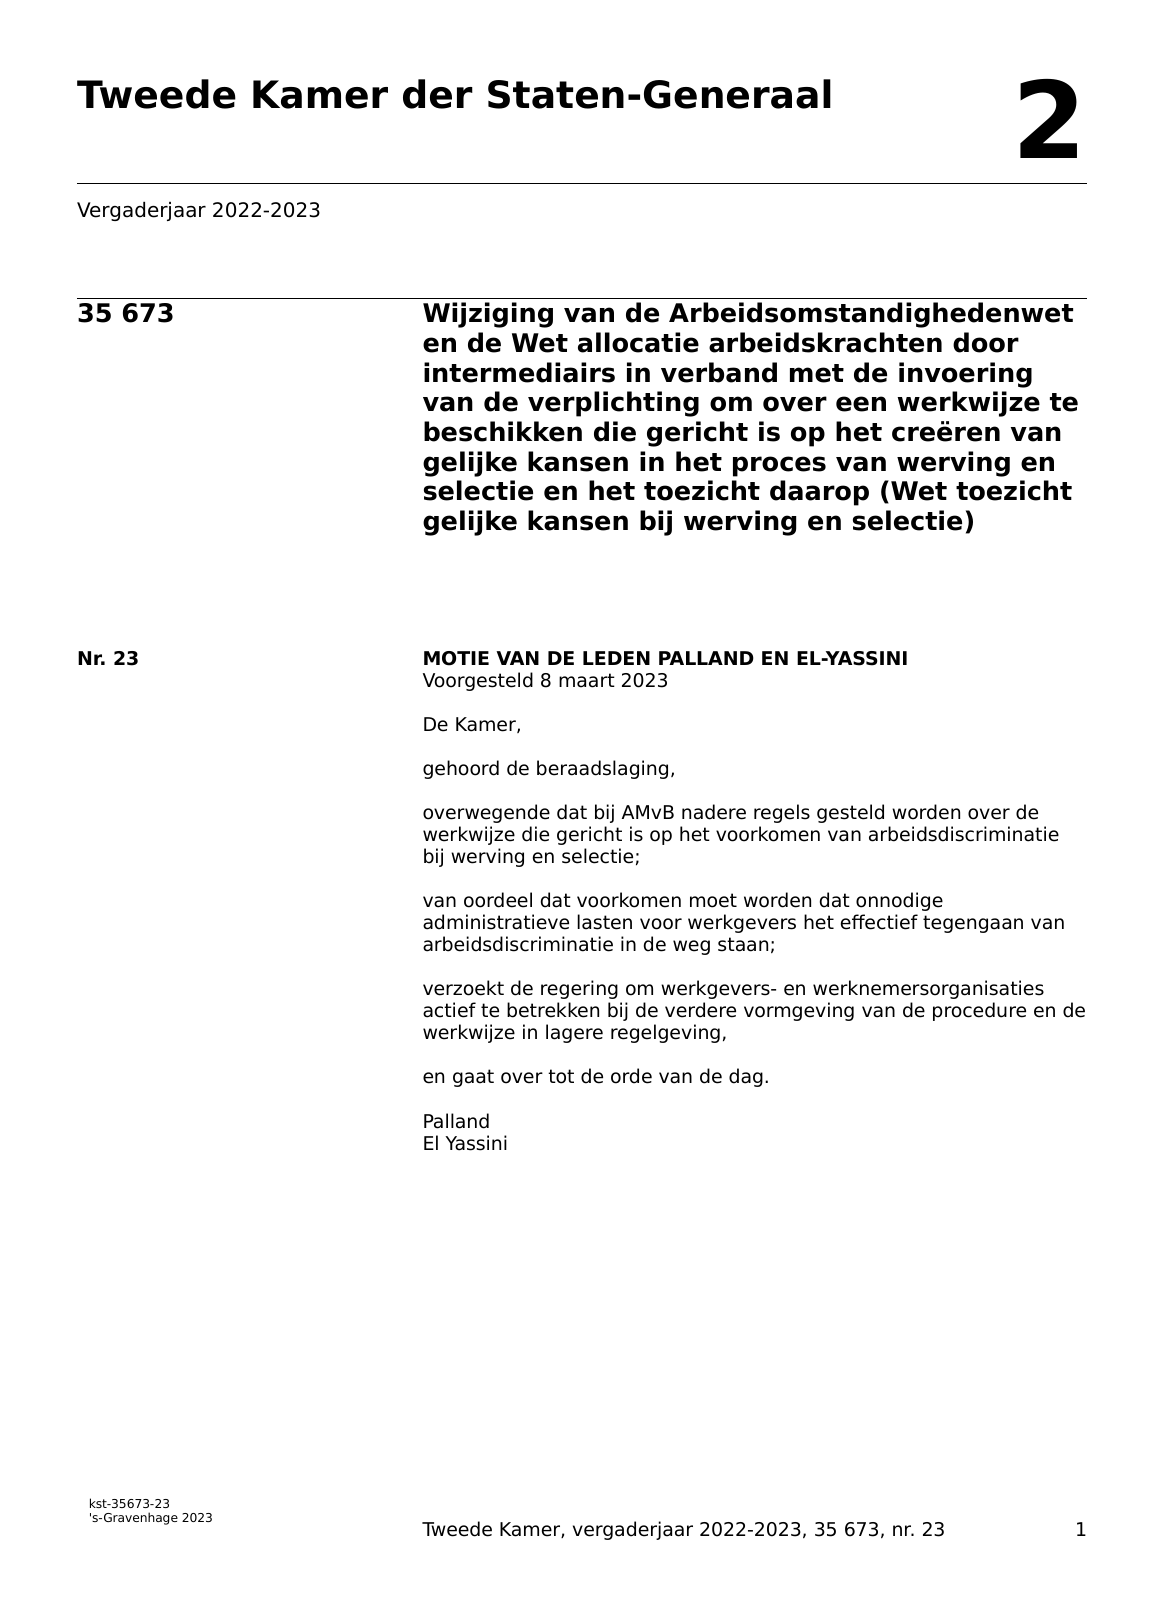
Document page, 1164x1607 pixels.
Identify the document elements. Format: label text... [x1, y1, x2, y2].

table_cell Vergaderjaar 2022-2023 [77, 184, 1087, 298]
text en gaat over tot de orde van de dag. [422, 1066, 1087, 1088]
text overwegende dat bij AMvB nadere regels gesteld worden over de werkwijze die gericht is op het voorkomen van arbeidsdiscriminatie bij werving en selectie; [422, 802, 1087, 868]
text verzoekt de regering om werkgevers- en werknemersorganisaties actief te betrekken bij de verdere vormgeving van de procedure en de werkwijze in lagere regelgeving, [422, 978, 1087, 1044]
text gehoord de beraadslaging, [422, 758, 1087, 780]
text 's-Gravenhage 2023 [88, 1511, 323, 1525]
text De Kamer, [422, 714, 1087, 736]
table_header 2 [886, 59, 1087, 183]
subtitle 35 673 Wijziging van de Arbeidsomstandighedenwet en de Wet allocatie arbeidskrachten door intermediairs in verband met de invoering van de verplichting om over een werkwijze te beschikken die gericht is op het creëren van gelijke kansen in het proces van werving en selectie en het toezicht daarop (Wet toezicht gelijke kansen bij werving en selectie) [77, 299, 1087, 536]
text Palland [422, 1111, 1087, 1132]
subtitle Nr. 23 MOTIE VAN DE LEDEN PALLAND EN EL-YASSINI [77, 647, 1087, 669]
text Voorgesteld 8 maart 2023 [422, 669, 1087, 691]
text van oordeel dat voorkomen moet worden dat onnodige administratieve lasten voor werkgevers het effectief tegengaan van arbeidsdiscriminatie in de weg staan; [422, 890, 1087, 956]
table_header Tweede Kamer der Staten-Generaal [77, 59, 886, 183]
text kst-35673-23 [88, 1497, 323, 1511]
text El Yassini [422, 1132, 1087, 1154]
